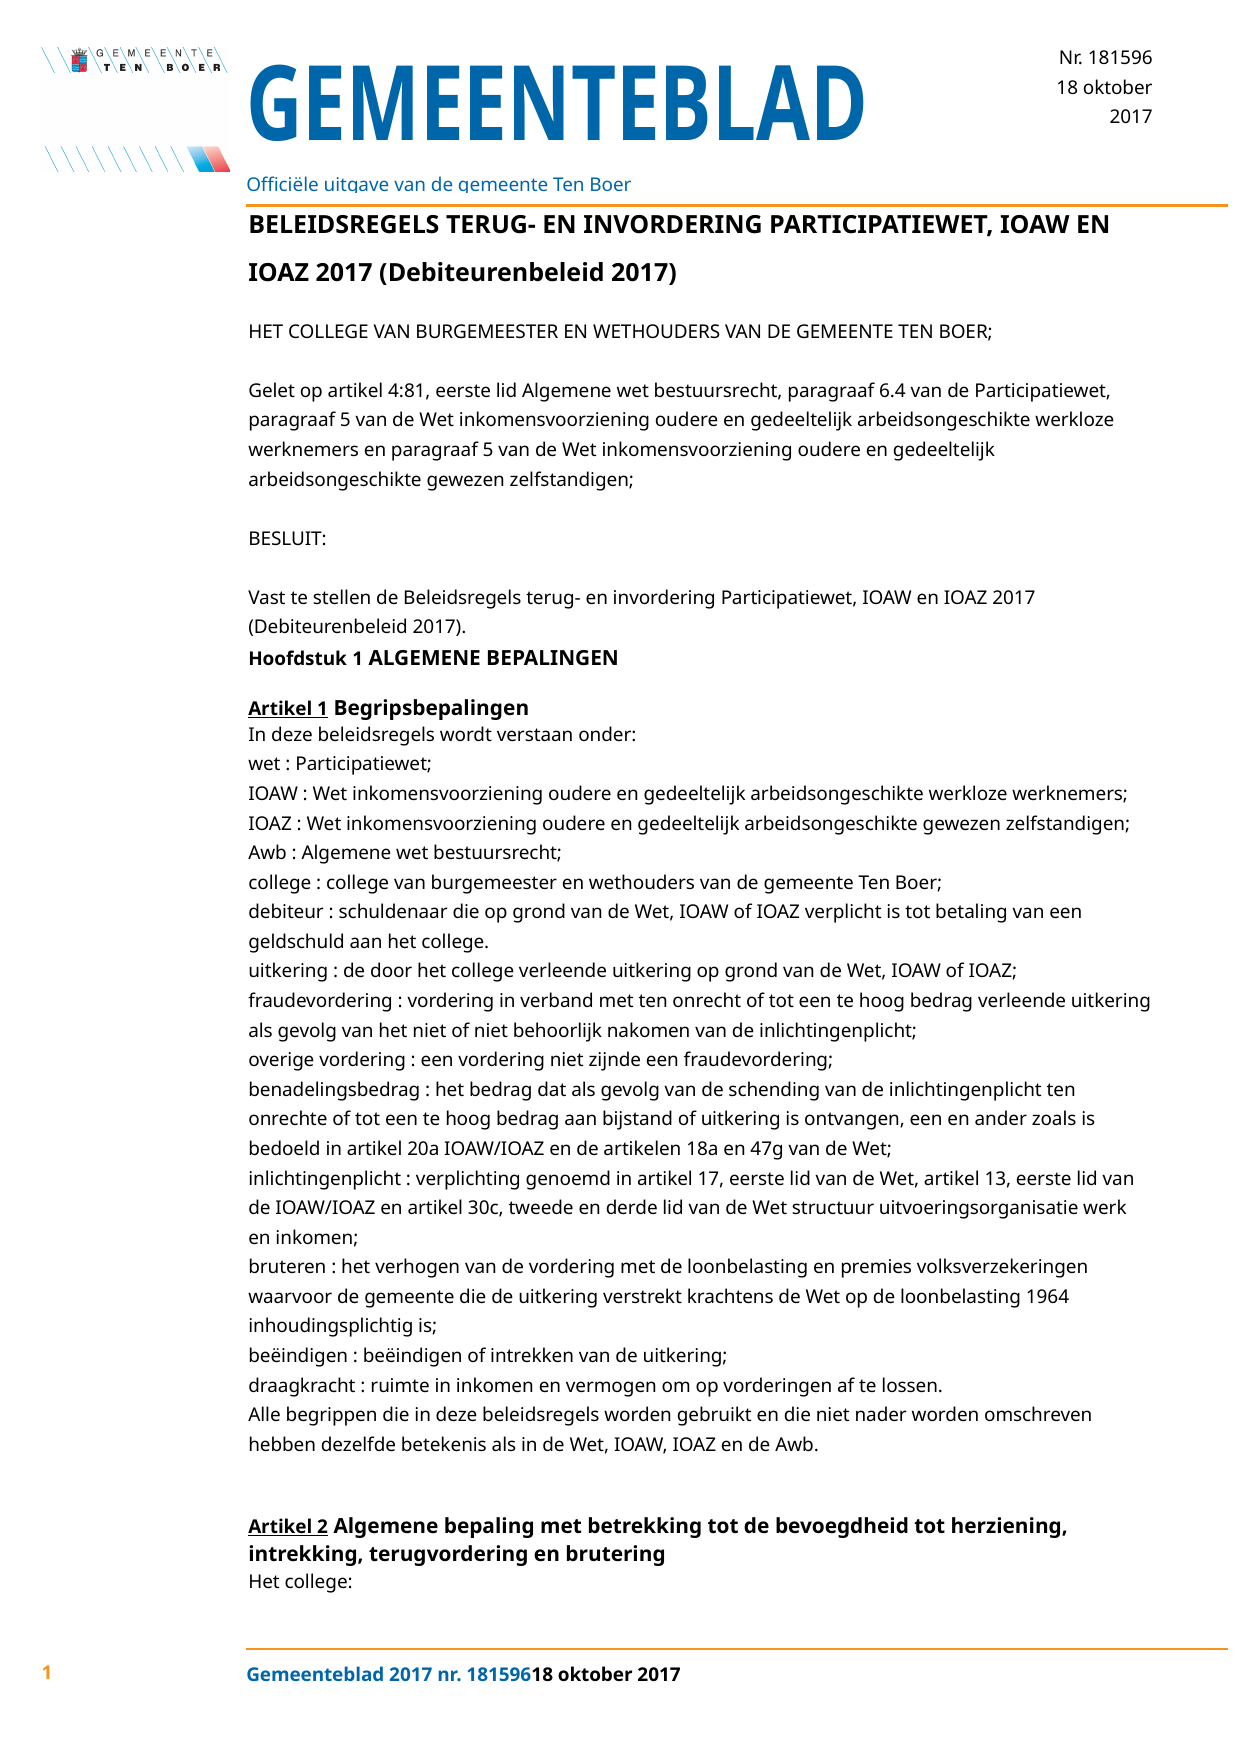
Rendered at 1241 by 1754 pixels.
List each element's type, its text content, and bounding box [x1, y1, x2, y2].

text benadelingsbedrag : het bedrag dat als gevolg van de schending van de inlichtingenplicht ten onrechte of tot een te hoog bedrag aan bijstand of uitkering is ontvangen, een en ander zoals is bedoeld in artikel 20a IOAW/IOAZ en de artikelen 18a en 47g van de Wet; [248, 1076, 1152, 1161]
text fraudevordering : vordering in verband met ten onrecht of tot een te hoog bedrag verleende uitkering als gevolg van het niet of niet behoorlijk nakomen van de inlichtingenplicht; [248, 987, 1152, 1043]
text debiteur : schuldenaar die op grond van de Wet, IOAW of IOAZ verplicht is tot betaling van een geldschuld aan het college. [248, 898, 1152, 954]
text Awb : Algemene wet bestuursrecht; [248, 839, 1152, 865]
text IOAW : Wet inkomensvoorziening oudere en gedeeltelijk arbeidsongeschikte werkloze werknemers; [248, 780, 1152, 806]
text Artikel 2 Algemene bepaling met betrekking tot de bevoegdheid tot herziening, intrekking, terugvordering en brutering [248, 1511, 1152, 1568]
text Het college: [248, 1568, 1152, 1594]
text draagkracht : ruimte in inkomen en vermogen om op vorderingen af te lossen. [248, 1372, 1152, 1398]
text inlichtingenplicht : verplichting genoemd in artikel 17, eerste lid van de Wet, artikel 13, eerste lid van de IOAW/IOAZ en artikel 30c, tweede en derde lid van de Wet structuur uitvoeringsorganisatie werk en inkomen; [248, 1165, 1152, 1250]
text Hoofdstuk 1 ALGEMENE BEPALINGEN [248, 643, 1152, 672]
text Alle begrippen die in deze beleidsregels worden gebruikt en die niet nader worden omschreven hebben dezelfde betekenis als in de Wet, IOAW, IOAZ en de Awb. [248, 1401, 1152, 1457]
text college : college van burgemeester en wethouders van de gemeente Ten Boer; [248, 869, 1152, 895]
text Gelet op artikel 4:81, eerste lid Algemene wet bestuursrecht, paragraaf 6.4 van de Participatiewet, paragraaf 5 van de Wet inkomensvoorziening oudere en gedeeltelijk arbeidsongeschikte werkloze werknemers en paragraaf 5 van de Wet inkomensvoorziening oudere en gedeeltelijk arbeidsongeschikte gewezen zelfstandigen; [248, 377, 1152, 492]
text Artikel 1 Begripsbepalingen [248, 693, 1152, 721]
text overige vordering : een vordering niet zijnde een fraudevordering; [248, 1046, 1152, 1072]
picture [41, 47, 231, 172]
text wet : Participatiewet; [248, 751, 1152, 776]
text BESLUIT: [248, 525, 1152, 551]
text Vast te stellen de Beleidsregels terug- en invordering Participatiewet, IOAW en IOAZ 2017 (Debiteurenbeleid 2017). [248, 584, 1152, 639]
text uitkering : de door het college verleende uitkering op grond van de Wet, IOAW of IOAZ; [248, 958, 1152, 983]
text bruteren : het verhogen van de vordering met de loonbelasting en premies volksverzekeringen waarvoor de gemeente die de uitkering verstrekt krachtens de Wet op de loonbelasting 1964 inhoudingsplichtig is; [248, 1253, 1152, 1338]
text In deze beleidsregels wordt verstaan onder: [248, 721, 1152, 747]
text BELEIDSREGELS TERUG- EN INVORDERING PARTICIPATIEWET, IOAW EN IOAZ 2017 (Debiteurenbeleid 2017) [248, 207, 1152, 288]
text beëindigen : beëindigen of intrekken van de uitkering; [248, 1342, 1152, 1368]
text IOAZ : Wet inkomensvoorziening oudere en gedeeltelijk arbeidsongeschikte gewezen zelfstandigen; [248, 810, 1152, 836]
text HET COLLEGE VAN BURGEMEESTER EN WETHOUDERS VAN DE GEMEENTE TEN BOER; [248, 318, 1152, 344]
